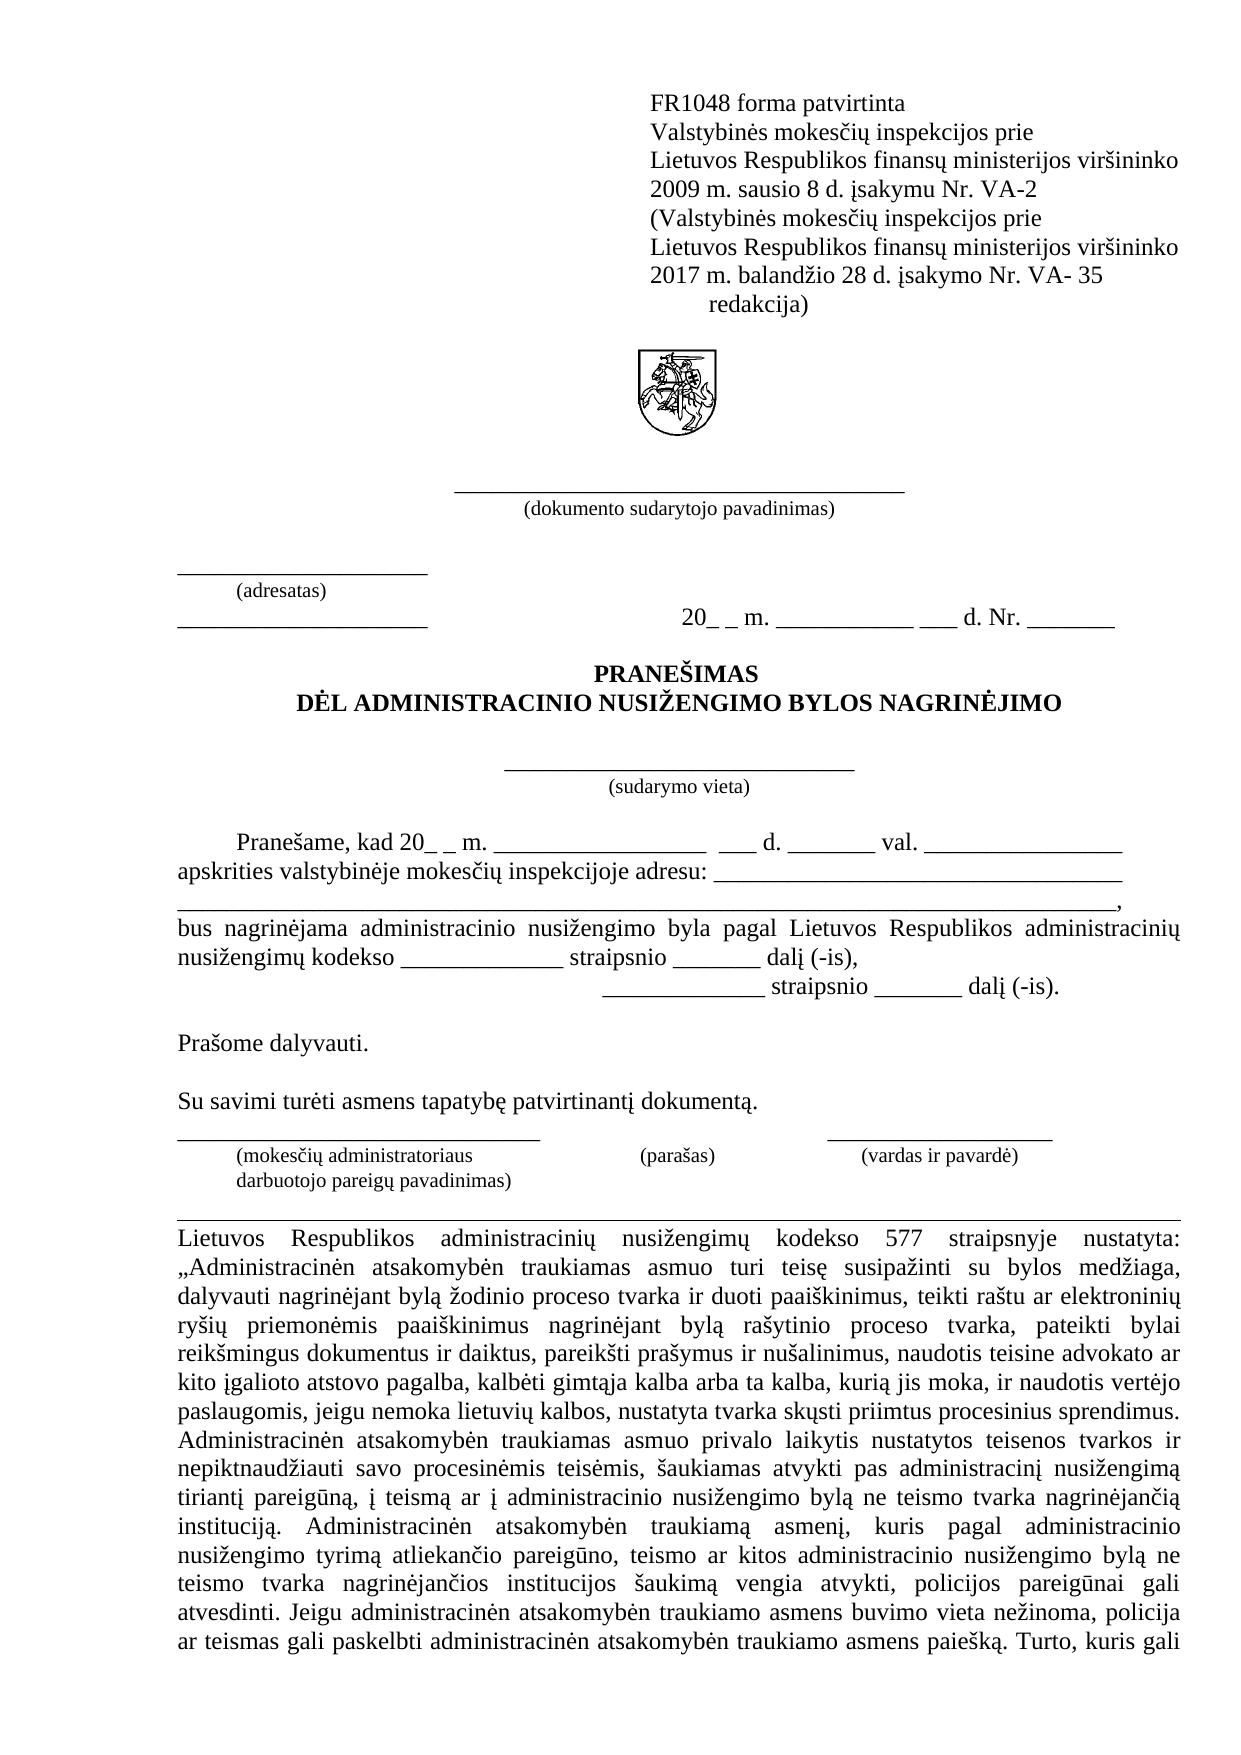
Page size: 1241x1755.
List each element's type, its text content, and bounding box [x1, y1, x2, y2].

text (Valstybinės mokesčių inspekcijos prie [650, 203, 1181, 232]
text ____________________________________ [177, 467, 1181, 496]
text (mokesčių administratoriaus (parašas) (vardas ir pavardė) [177, 1143, 1181, 1167]
text Lietuvos Respublikos finansų ministerijos viršininko [650, 145, 1181, 174]
text Su savimi turėti asmens tapatybę patvirtinantį dokumentą. [177, 1086, 1181, 1115]
text ____________________ 20_ _ m. ___________ ___ d. Nr. _______ [177, 602, 1181, 631]
text _ , [177, 885, 1181, 913]
text ____________________ [177, 549, 1181, 578]
text (dokumento sudarytojo pavadinimas) [177, 496, 1181, 520]
text PRANEŠIMAS [177, 659, 1181, 688]
text Pranešame, kad 20_ _ m. _________________ ___ d. _______ val. [177, 827, 1181, 856]
text apskrities valstybinėje mokesčių inspekcijoje adresu: [177, 856, 1181, 885]
text bus nagrinėjama administracinio nusižengimo byla pagal Lietuvos Respublikos administracinių nusižengimų kodekso _____________ straipsnio _______ dalį (-is), [177, 913, 1181, 971]
text (sudarymo vieta) [177, 774, 1181, 798]
text darbuotojo pareigų pavadinimas) [177, 1167, 1181, 1192]
text Prašome dalyvauti. [177, 1028, 1181, 1057]
text Valstybinės mokesčių inspekcijos prie [515, 117, 1181, 145]
text _____________ straipsnio _______ dalį (-is). [177, 971, 1181, 1000]
text 2009 m. sausio 8 d. įsakymu Nr. VA-2 [650, 174, 1181, 203]
text Lietuvos Respublikos administracinių nusižengimų kodekso 577 straipsnyje nustatyta: „Administracinėn atsakomybėn traukiamas asmuo turi teisę susipažinti su bylos medžiaga, dalyvauti nagrinėjant bylą žodinio proceso tvarka ir duoti paaiškinimus, teikti raštu ar elektroninių ryšių priemonėmis paaiškinimus nagrinėjant bylą rašytinio proceso tvarka, pateikti bylai reikšmingus dokumentus ir daiktus, pareikšti prašymus ir nušalinimus, naudotis teisine advokato ar kito įgalioto atstovo pagalba, kalbėti gimtąja kalba arba ta kalba, kurią jis moka, ir naudotis vertėjo paslaugomis, jeigu nemoka lietuvių kalbos, nustatyta tvarka skųsti priimtus procesinius sprendimus. Administracinėn atsakomybėn traukiamas asmuo privalo laikytis nustatytos teisenos tvarkos ir nepiktnaudžiauti savo procesinėmis teisėmis, šaukiamas atvykti pas administracinį nusižengimą tiriantį pareigūną, į teismą ar į administracinio nusižengimo bylą ne teismo tvarka nagrinėjančią instituciją. Administracinėn atsakomybėn traukiamą asmenį, kuris pagal administracinio nusižengimo tyrimą atliekančio pareigūno, teismo ar kitos administracinio nusižengimo bylą ne teismo tvarka nagrinėjančios institucijos šaukimą vengia atvykti, policijos pareigūnai gali atvesdinti. Jeigu administracinėn atsakomybėn traukiamo asmens buvimo vieta nežinoma, policija ar teismas gali paskelbti administracinėn atsakomybėn traukiamo asmens paiešką. Turto, kuris gali [177, 1221, 1181, 1655]
text (adresatas) [177, 578, 1181, 602]
text ____________________________ [177, 746, 1181, 774]
text 2017 m. balandžio 28 d. įsakymo Nr. VA- 35 redakcija) [650, 260, 1181, 318]
text Lietuvos Respublikos finansų ministerijos viršininko [650, 232, 1181, 260]
text DĖL ADMINISTRACINIO NUSIŽENGIMO BYLOS NAGRINĖJIMO [177, 688, 1181, 717]
text FR1048 forma patvirtinta [574, 88, 1181, 117]
text _____________________________ __________________ [177, 1115, 1181, 1143]
